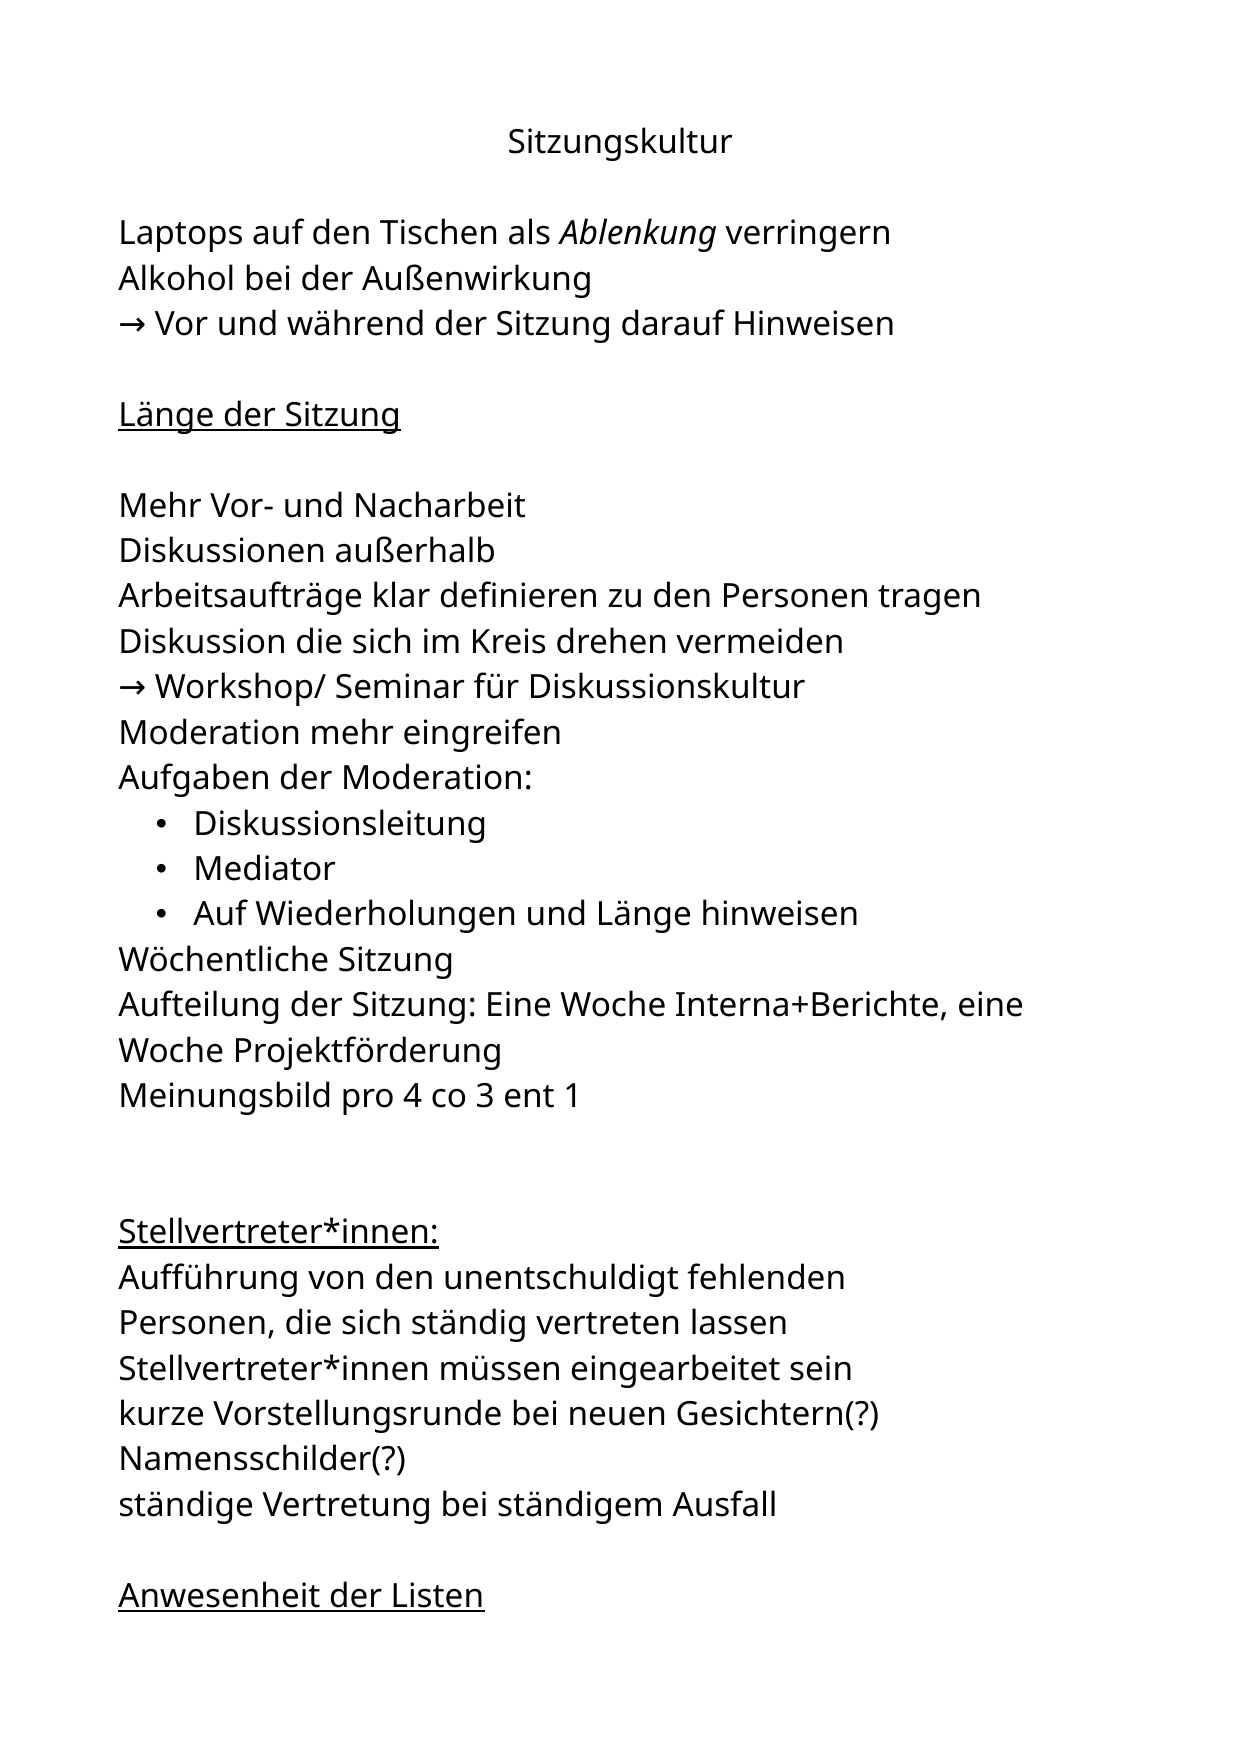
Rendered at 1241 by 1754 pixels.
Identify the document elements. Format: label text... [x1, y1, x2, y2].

text Moderation mehr eingreifen [118, 708, 1122, 754]
text Diskussion die sich im Kreis drehen vermeiden [118, 618, 1122, 663]
text Meinungsbild pro 4 co 3 ent 1 [118, 1072, 1122, 1117]
text Diskussionen außerhalb [118, 527, 1122, 572]
text Aufteilung der Sitzung: Eine Woche Interna+Berichte, eine Woche Projektförderung [118, 981, 1122, 1072]
text Alkohol bei der Außenwirkung [118, 254, 1122, 300]
text Anwesenheit der Listen [118, 1571, 1122, 1617]
text Länge der Sitzung [118, 391, 1122, 436]
text Stellvertreter*innen müssen eingearbeitet sein [118, 1344, 1122, 1390]
text → Vor und während der Sitzung darauf Hinweisen [118, 300, 1122, 345]
text Wöchentliche Sitzung [118, 936, 1122, 981]
text Laptops auf den Tischen als Ablenkung verringern [118, 209, 1122, 254]
text kurze Vorstellungsrunde bei neuen Gesichtern(?) [118, 1390, 1122, 1435]
text Stellvertreter*innen: [118, 1208, 1122, 1253]
text Aufführung von den unentschuldigt fehlenden [118, 1253, 1122, 1299]
list Mediator [156, 845, 1122, 890]
text Aufgaben der Moderation: [118, 754, 1122, 799]
text ständige Vertretung bei ständigem Ausfall [118, 1481, 1122, 1526]
text Sitzungskultur [118, 118, 1122, 163]
text Mehr Vor- und Nacharbeit [118, 481, 1122, 527]
list Auf Wiederholungen und Länge hinweisen [156, 890, 1122, 936]
list Diskussionsleitung [156, 799, 1122, 845]
text Arbeitsaufträge klar definieren zu den Personen tragen [118, 572, 1122, 618]
text Personen, die sich ständig vertreten lassen [118, 1299, 1122, 1344]
text → Workshop/ Seminar für Diskussionskultur [118, 663, 1122, 708]
text Namensschilder(?) [118, 1435, 1122, 1481]
